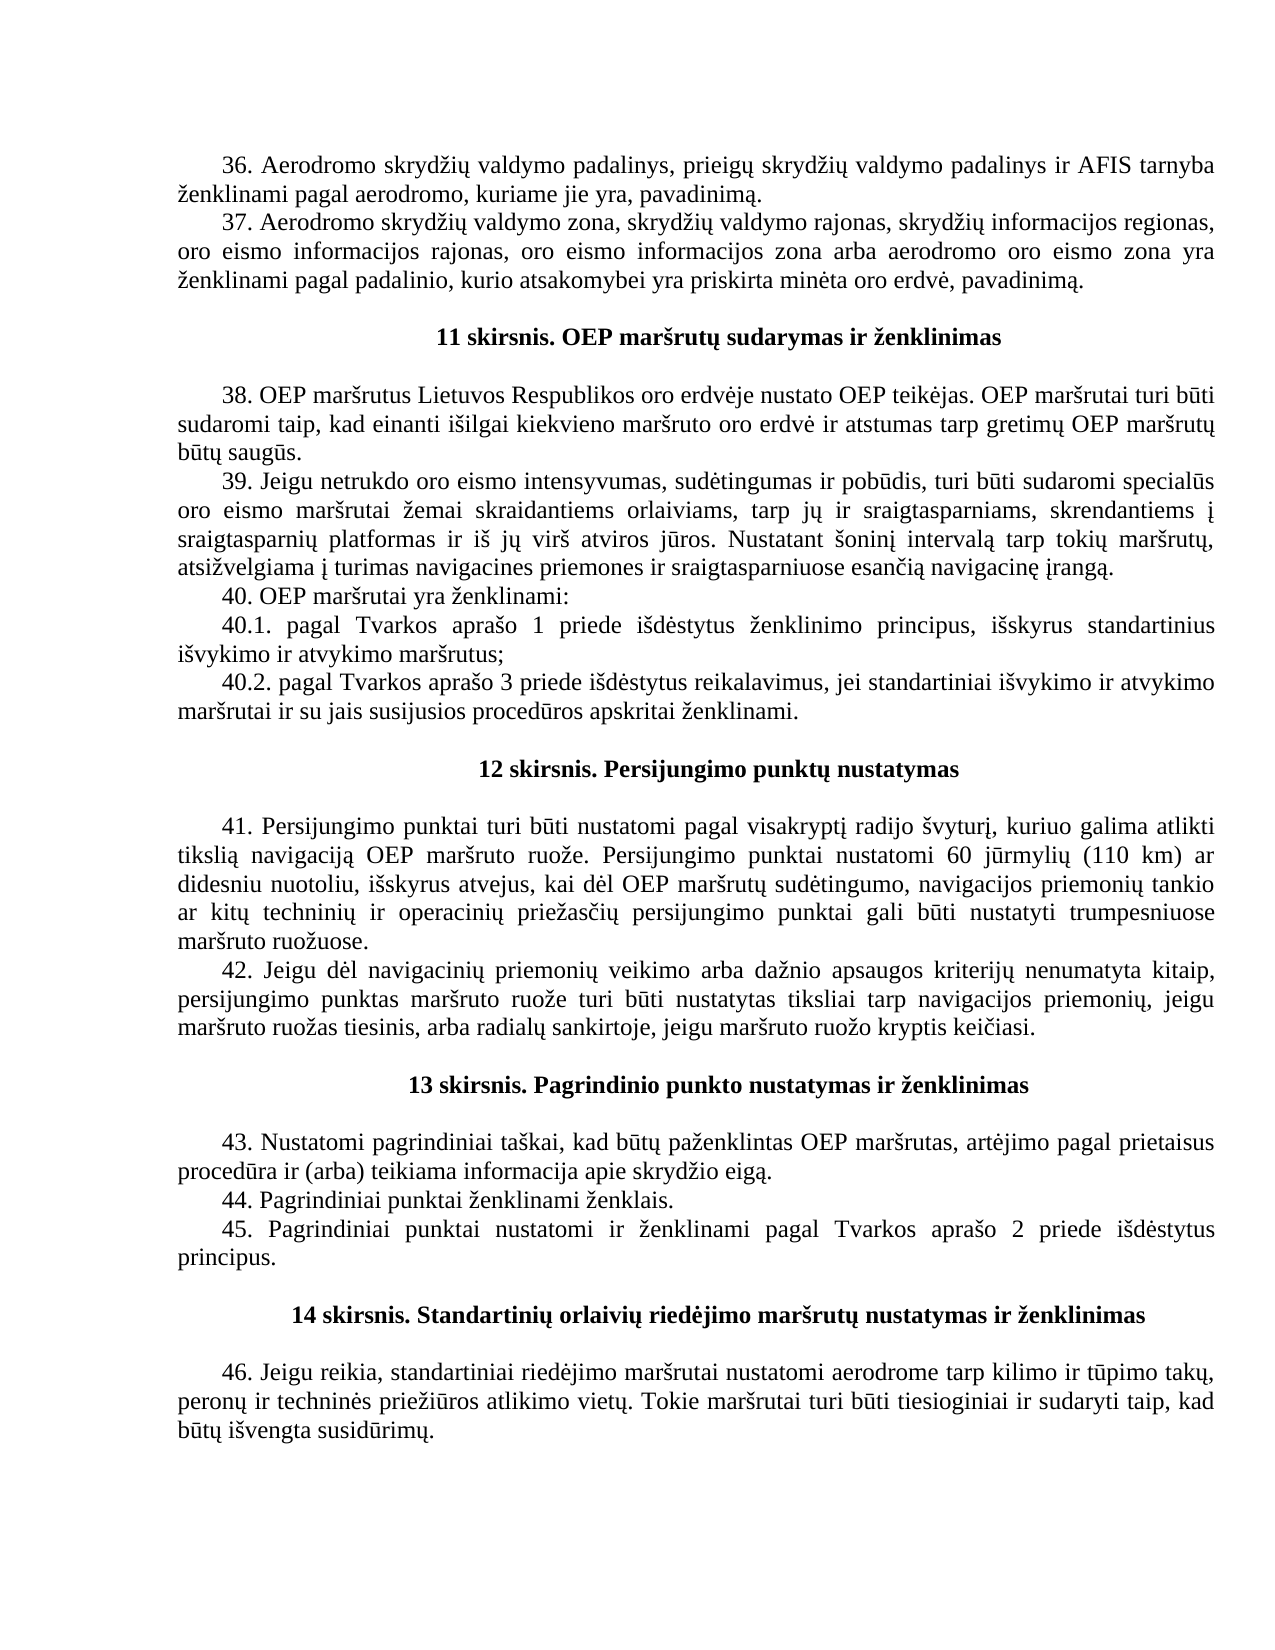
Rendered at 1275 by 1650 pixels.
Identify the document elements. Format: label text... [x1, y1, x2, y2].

text 39. Jeigu netrukdo oro eismo intensyvumas, sudėtingumas ir pobūdis, turi būti sudaromi specialūs oro eismo maršrutai žemai skraidantiems orlaiviams, tarp jų ir sraigtasparniams, skrendantiems į sraigtasparnių platformas ir iš jų virš atviros jūros. Nustatant šoninį intervalą tarp tokių maršrutų, atsižvelgiama į turimas navigacines priemones ir sraigtasparniuose esančią navigacinę įrangą. [177, 466, 1216, 581]
text 14 skirsnis. Standartinių orlaivių riedėjimo maršrutų nustatymas ir ženklinimas [177, 1300, 1216, 1329]
text 11 skirsnis. OEP maršrutų sudarymas ir ženklinimas [177, 322, 1216, 351]
text 36. Aerodromo skrydžių valdymo padalinys, prieigų skrydžių valdymo padalinys ir AFIS tarnyba ženklinami pagal aerodromo, kuriame jie yra, pavadinimą. [177, 150, 1216, 207]
text 13 skirsnis. Pagrindinio punkto nustatymas ir ženklinimas [177, 1070, 1216, 1099]
text 42. Jeigu dėl navigacinių priemonių veikimo arba dažnio apsaugos kriterijų nenumatyta kitaip, persijungimo punktas maršruto ruože turi būti nustatytas tiksliai tarp navigacijos priemonių, jeigu maršruto ruožas tiesinis, arba radialų sankirtoje, jeigu maršruto ruožo kryptis keičiasi. [177, 955, 1216, 1041]
text 46. Jeigu reikia, standartiniai riedėjimo maršrutai nustatomi aerodrome tarp kilimo ir tūpimo takų, peronų ir techninės priežiūros atlikimo vietų. Tokie maršrutai turi būti tiesioginiai ir sudaryti taip, kad būtų išvengta susidūrimų. [177, 1357, 1216, 1444]
text 37. Aerodromo skrydžių valdymo zona, skrydžių valdymo rajonas, skrydžių informacijos regionas, oro eismo informacijos rajonas, oro eismo informacijos zona arba aerodromo oro eismo zona yra ženklinami pagal padalinio, kurio atsakomybei yra priskirta minėta oro erdvė, pavadinimą. [177, 207, 1216, 294]
text 43. Nustatomi pagrindiniai taškai, kad būtų paženklintas OEP maršrutas, artėjimo pagal prietaisus procedūra ir (arba) teikiama informacija apie skrydžio eigą. [177, 1127, 1216, 1185]
text 12 skirsnis. Persijungimo punktų nustatymas [177, 754, 1216, 782]
text 44. Pagrindiniai punktai ženklinami ženklais. [177, 1185, 1216, 1214]
text 40. OEP maršrutai yra ženklinami: [177, 581, 1216, 610]
text 40.2. pagal Tvarkos aprašo 3 priede išdėstytus reikalavimus, jei standartiniai išvykimo ir atvykimo maršrutai ir su jais susijusios procedūros apskritai ženklinami. [177, 667, 1216, 725]
text 38. OEP maršrutus Lietuvos Respublikos oro erdvėje nustato OEP teikėjas. OEP maršrutai turi būti sudaromi taip, kad einanti išilgai kiekvieno maršruto oro erdvė ir atstumas tarp gretimų OEP maršrutų būtų saugūs. [177, 380, 1216, 466]
text 40.1. pagal Tvarkos aprašo 1 priede išdėstytus ženklinimo principus, išskyrus standartinius išvykimo ir atvykimo maršrutus; [177, 610, 1216, 667]
text 45. Pagrindiniai punktai nustatomi ir ženklinami pagal Tvarkos aprašo 2 priede išdėstytus principus. [177, 1214, 1216, 1271]
text 41. Persijungimo punktai turi būti nustatomi pagal visakryptį radijo švyturį, kuriuo galima atlikti tikslią navigaciją OEP maršruto ruože. Persijungimo punktai nustatomi 60 jūrmylių (110 km) ar didesniu nuotoliu, išskyrus atvejus, kai dėl OEP maršrutų sudėtingumo, navigacijos priemonių tankio ar kitų techninių ir operacinių priežasčių persijungimo punktai gali būti nustatyti trumpesniuose maršruto ruožuose. [177, 811, 1216, 955]
